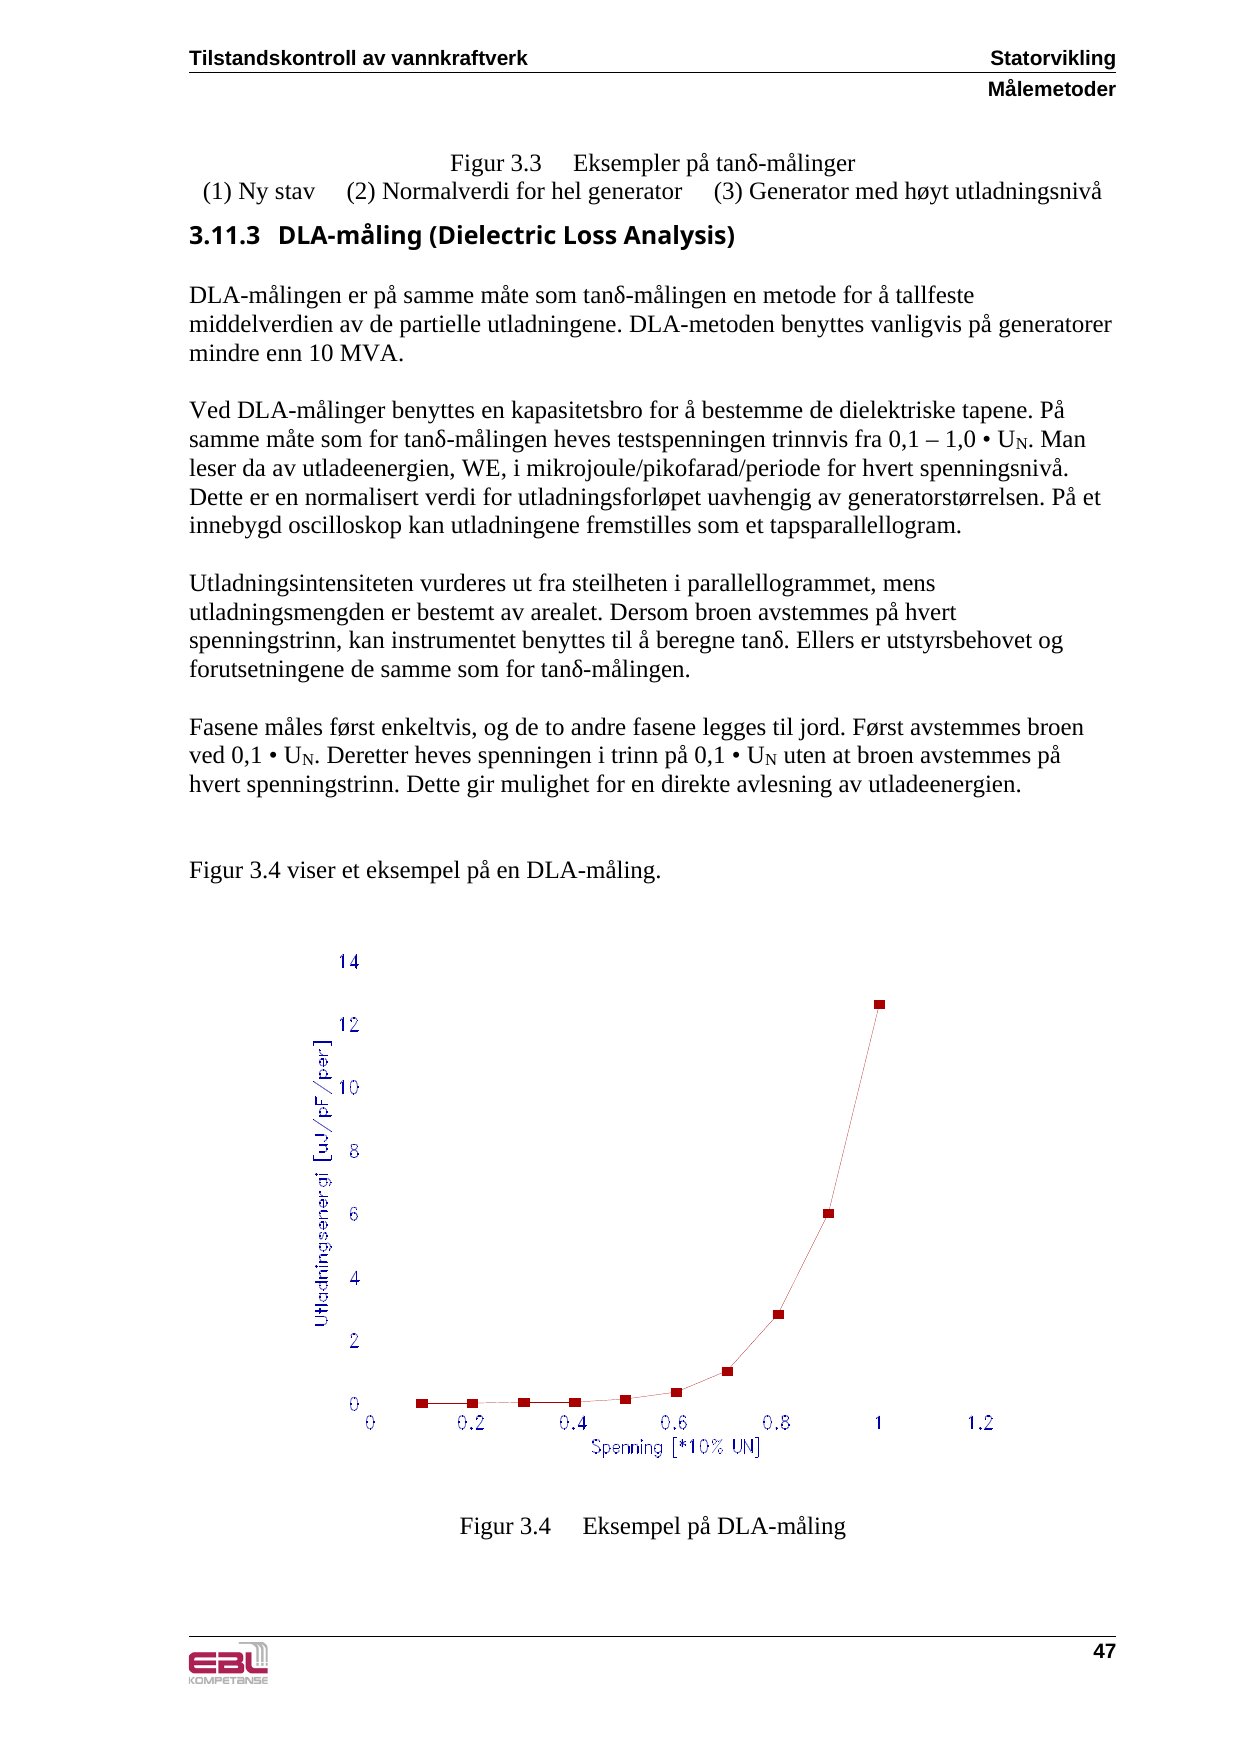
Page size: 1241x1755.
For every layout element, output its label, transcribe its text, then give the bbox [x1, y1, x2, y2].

text Figur 3.3 Eksempler på tanδ-målinger (1) Ny stav (2) Normalverdi for hel generator (3) Generator med høyt utladningsnivå [189, 148, 1116, 205]
text DLA-målingen er på samme måte som tanδ-målingen en metode for å tallfeste middelverdien av de partielle utladningene. DLA-metoden benyttes vanligvis på generatorer mindre enn 10 MVA. [189, 281, 1116, 367]
text Utladningsintensiteten vurderes ut fra steilheten i parallellogrammet, mens utladningsmengden er bestemt av arealet. Dersom broen avstemmes på hvert spenningstrinn, kan instrumentet benyttes til å beregne tanδ. Ellers er utstyrsbehovet og forutsetningene de samme som for tanδ-målingen. [189, 568, 1116, 683]
text Figur 3.4 Eksempel på DLA-måling [189, 1511, 1116, 1540]
text Ved DLA-målinger benyttes en kapasitetsbro for å bestemme de dielektriske tapene. På samme måte som for tanδ-målingen heves testspenningen trinnvis fra 0,1 – 1,0 • UN. Man leser da av utladeenergien, WE, i mikrojoule/pikofarad/periode for hvert spenningsnivå. Dette er en normalisert verdi for utladningsforløpet uavhengig av generatorstørrelsen. På et innebygd oscilloskop kan utladningene fremstilles som et tapsparallellogram. [189, 396, 1116, 539]
subtitle DLA-måling (Dielectric Loss Analysis) [189, 218, 1116, 252]
text Fasene måles først enkeltvis, og de to andre fasene legges til jord. Først avstemmes broen ved 0,1 • UN. Deretter heves spenningen i trinn på 0,1 • UN uten at broen avstemmes på hvert spenningstrinn. Dette gir mulighet for en direkte avlesning av utladeenergien. [189, 712, 1116, 798]
text Figur 3.4 viser et eksempel på en DLA-måling. [189, 856, 1116, 884]
